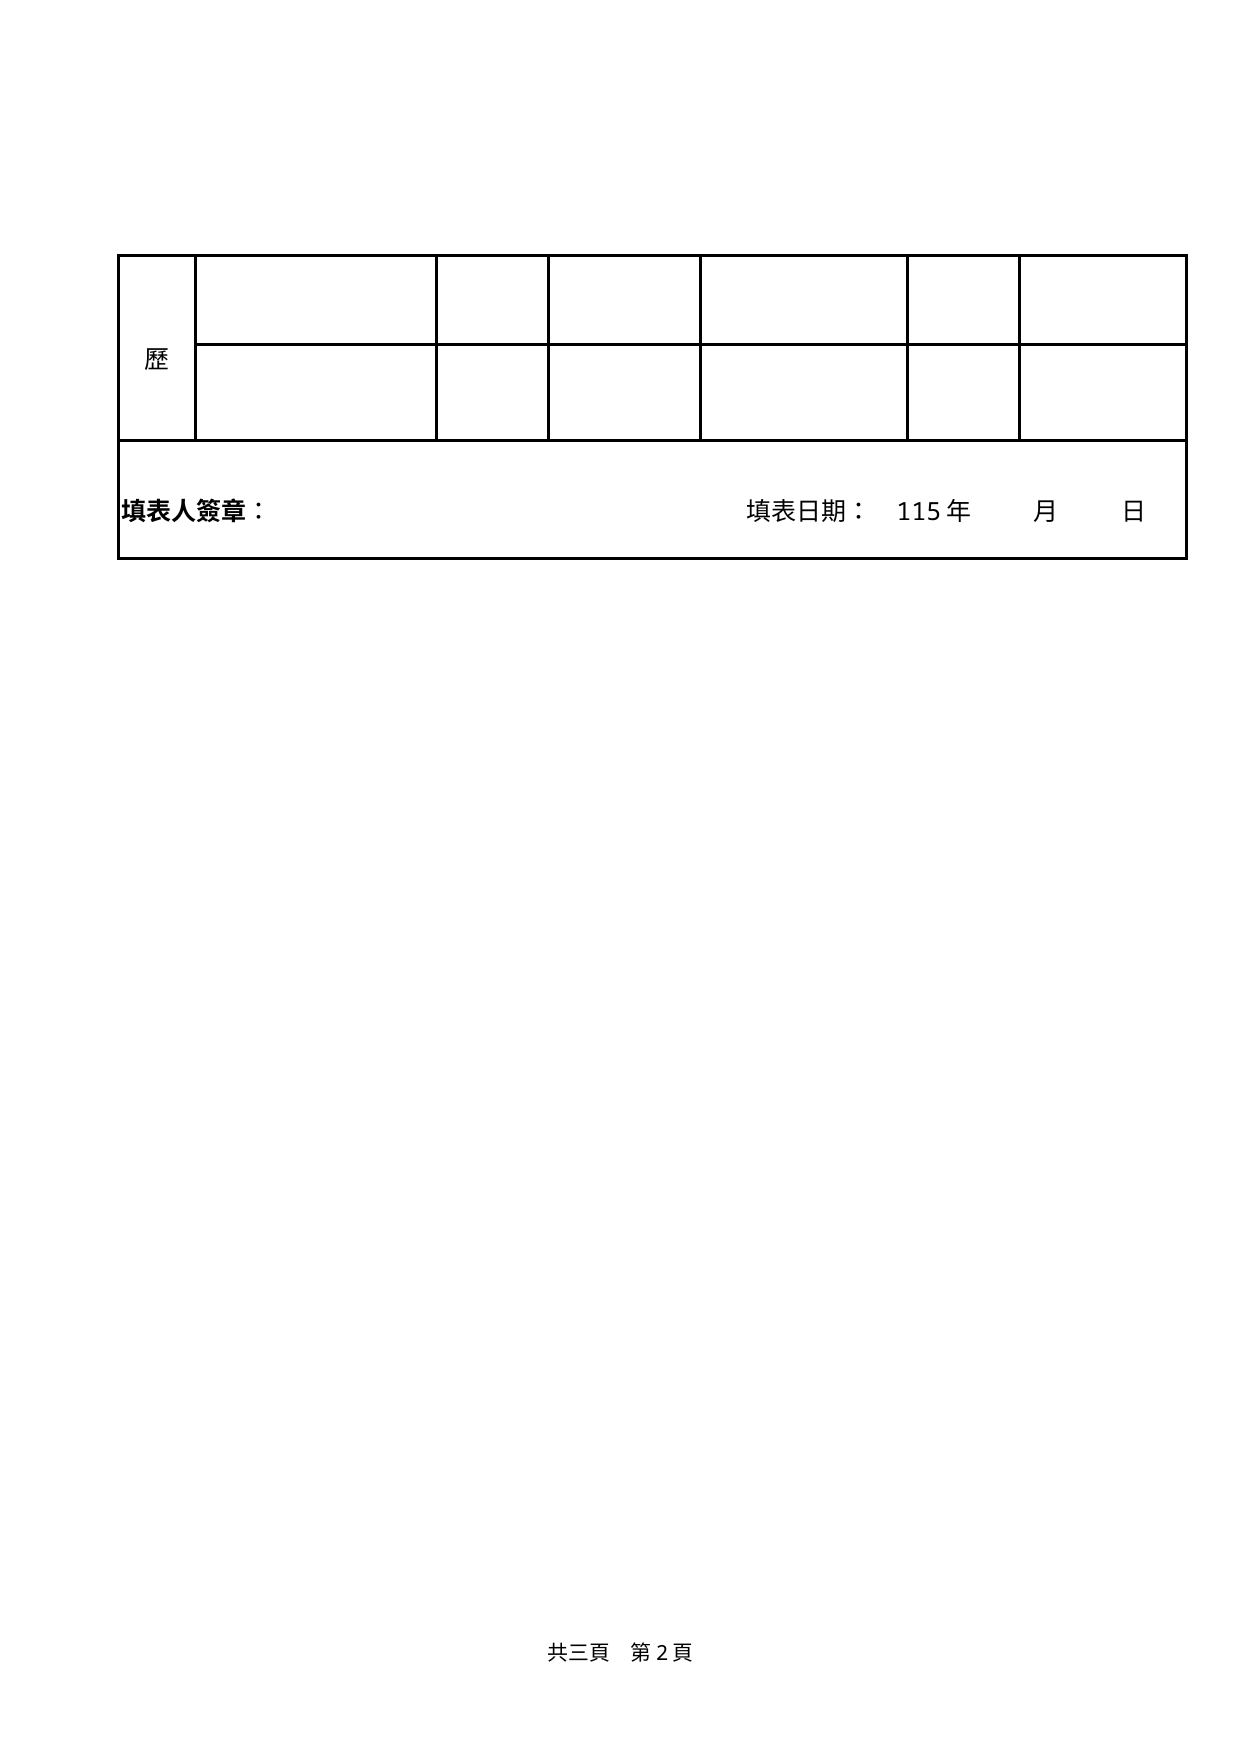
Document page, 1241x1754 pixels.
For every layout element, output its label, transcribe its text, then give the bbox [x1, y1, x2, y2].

table_cell [438, 346, 547, 439]
table_cell [197, 346, 435, 439]
table_cell [909, 346, 1018, 439]
table_cell [197, 257, 435, 343]
table_cell [1021, 346, 1185, 439]
table_cell [909, 257, 1018, 343]
table_cell 填表人簽章： 填表日期： 115年 月 日 [120, 442, 1185, 557]
table_cell [702, 257, 906, 343]
table_cell [550, 257, 699, 343]
table_cell [702, 346, 906, 439]
table_cell [550, 346, 699, 439]
table_cell [438, 257, 547, 343]
table_cell 歷 [120, 257, 194, 439]
table_cell [1021, 257, 1185, 343]
